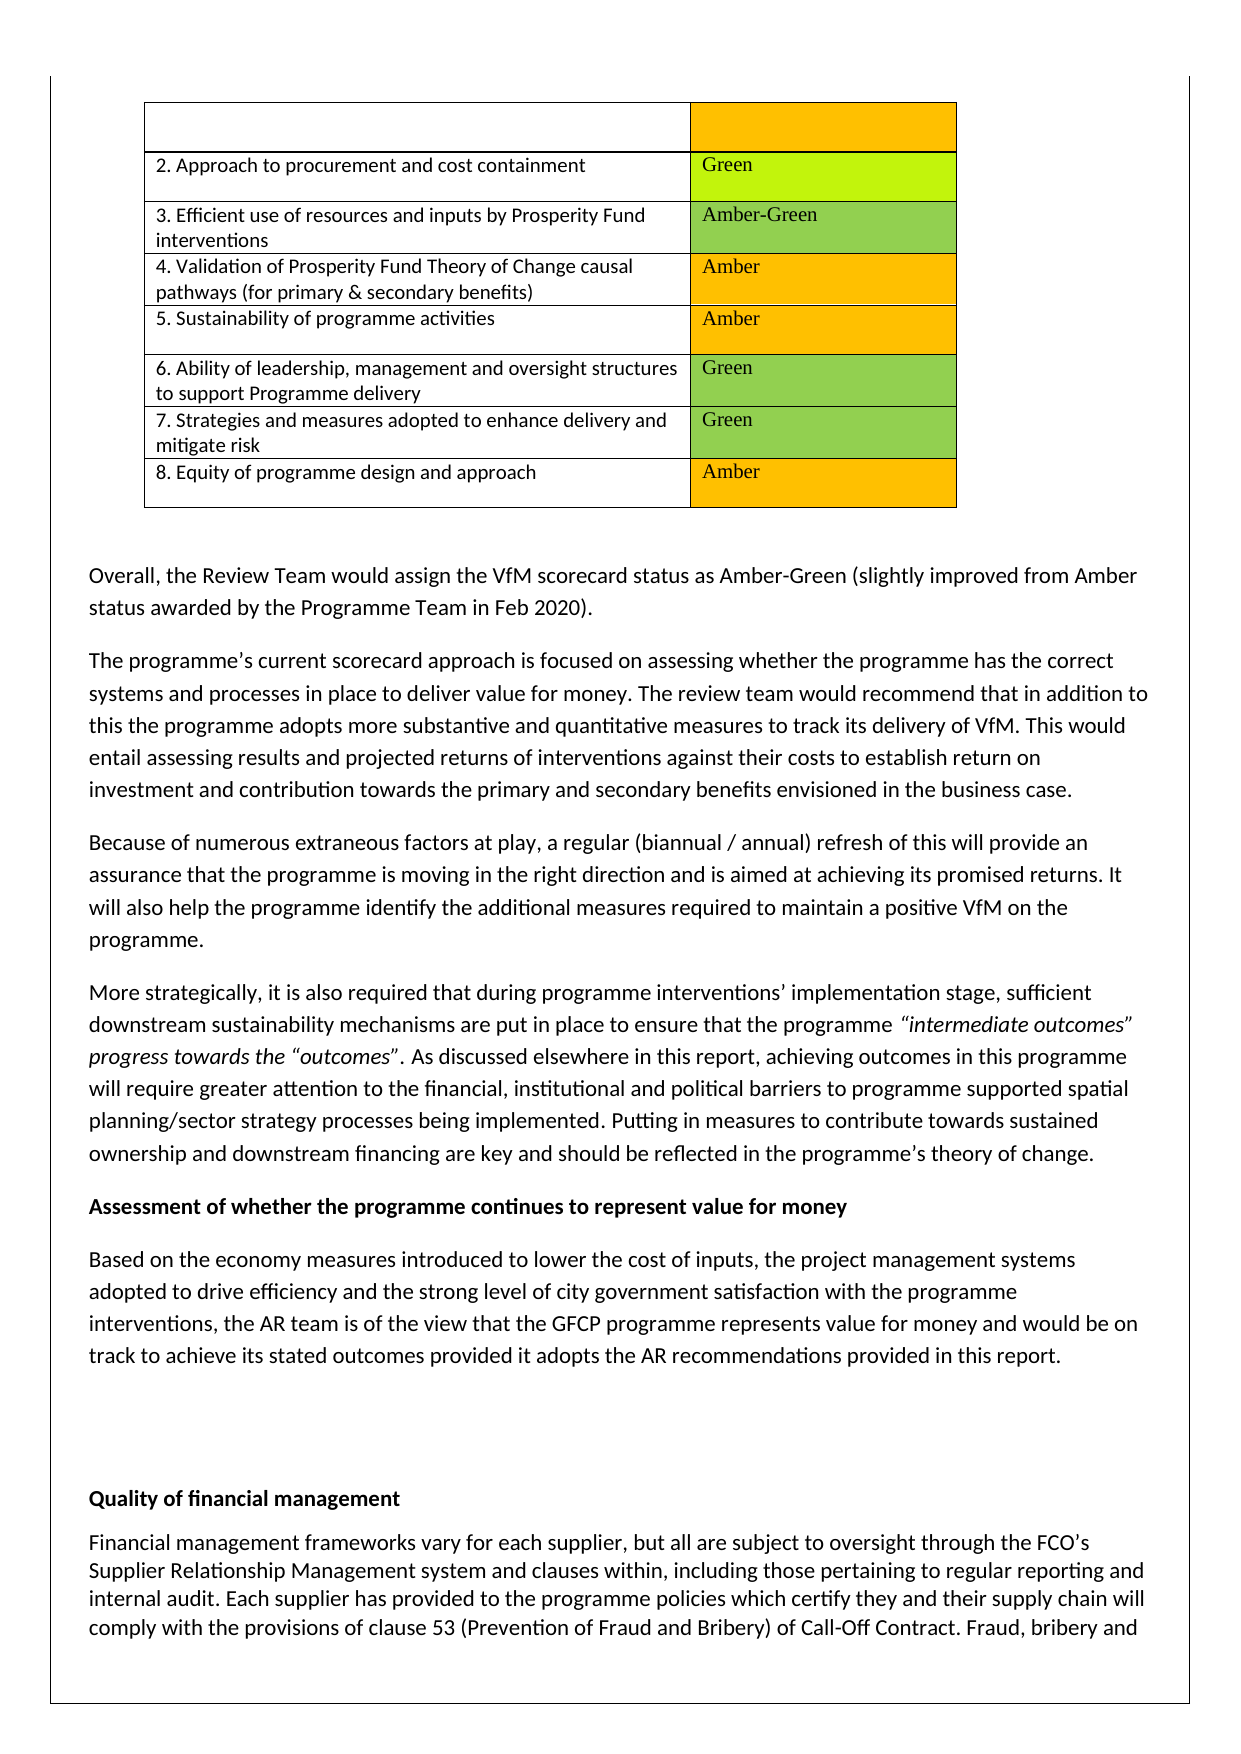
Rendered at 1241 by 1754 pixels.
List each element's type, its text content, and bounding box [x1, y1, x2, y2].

table_cell 8. Equity of programme design and approach [145, 459, 690, 507]
table_cell 7. Strategies and measures adopted to enhance delivery and mitigate risk [145, 407, 690, 458]
table_cell 4. Validation of Prosperity Fund Theory of Change causal pathways (for primary & secondary benefits) [145, 254, 690, 304]
text Based on the economy measures introduced to lower the cost of inputs, the project management systems adopted to drive efficiency and the strong level of city government satisfaction with the programme interventions, the AR team is of the view that the GFCP programme represents value for money and would be on track to achieve its stated outcomes provided it adopts the AR recommendations provided in this report. [89, 1245, 1152, 1369]
table_cell [691, 103, 956, 151]
table_cell Amber-Green [691, 202, 956, 253]
text Financial management frameworks vary for each supplier, but all are subject to oversight through the FCO’s Supplier Relationship Management system and clauses within, including those pertaining to regular reporting and internal audit. Each supplier has provided to the programme policies which certify they and their supply chain will comply with the provisions of clause 53 (Prevention of Fraud and Bribery) of Call-Off Contract. Fraud, bribery and [89, 1528, 1152, 1641]
table_cell 5. Sustainability of programme activities [145, 306, 690, 354]
table_cell Green [691, 407, 956, 458]
text Quality of financial management [89, 1484, 1152, 1512]
table_cell [145, 103, 690, 151]
text Assessment of whether the programme continues to represent value for money [89, 1192, 1152, 1220]
text Overall, the Review Team would assign the VfM scorecard status as Amber-Green (slightly improved from Amber status awarded by the Programme Team in Feb 2020). [89, 561, 1152, 622]
table_cell 2. Approach to procurement and cost containment [145, 153, 690, 201]
table_cell Amber [691, 254, 956, 304]
table_cell Green [691, 153, 956, 201]
table_cell 3. Efficient use of resources and inputs by Prosperity Fund interventions [145, 202, 690, 253]
text Because of numerous extraneous factors at play, a regular (biannual / annual) refresh of this will provide an assurance that the programme is moving in the right direction and is aimed at achieving its promised returns. It will also help the programme identify the additional measures required to maintain a positive VfM on the programme. [89, 828, 1152, 953]
table_cell Green [691, 355, 956, 406]
text The programme’s current scorecard approach is focused on assessing whether the programme has the correct systems and processes in place to deliver value for money. The review team would recommend that in addition to this the programme adopts more substantive and quantitative measures to track its delivery of VfM. This would entail assessing results and projected returns of interventions against their costs to establish return on investment and contribution towards the primary and secondary benefits envisioned in the business case. [89, 647, 1152, 803]
table_cell 6. Ability of leadership, management and oversight structures to support Programme delivery [145, 355, 690, 406]
table_cell Amber [691, 459, 956, 507]
text More strategically, it is also required that during programme interventions’ implementation stage, sufficient downstream sustainability mechanisms are put in place to ensure that the programme “intermediate outcomes” progress towards the “outcomes”. As discussed elsewhere in this report, achieving outcomes in this programme will require greater attention to the financial, institutional and political barriers to programme supported spatial planning/sector strategy processes being implemented. Putting in measures to contribute towards sustained ownership and downstream financing are key and should be reflected in the programme’s theory of change. [89, 978, 1152, 1167]
table_cell Amber [691, 306, 956, 354]
